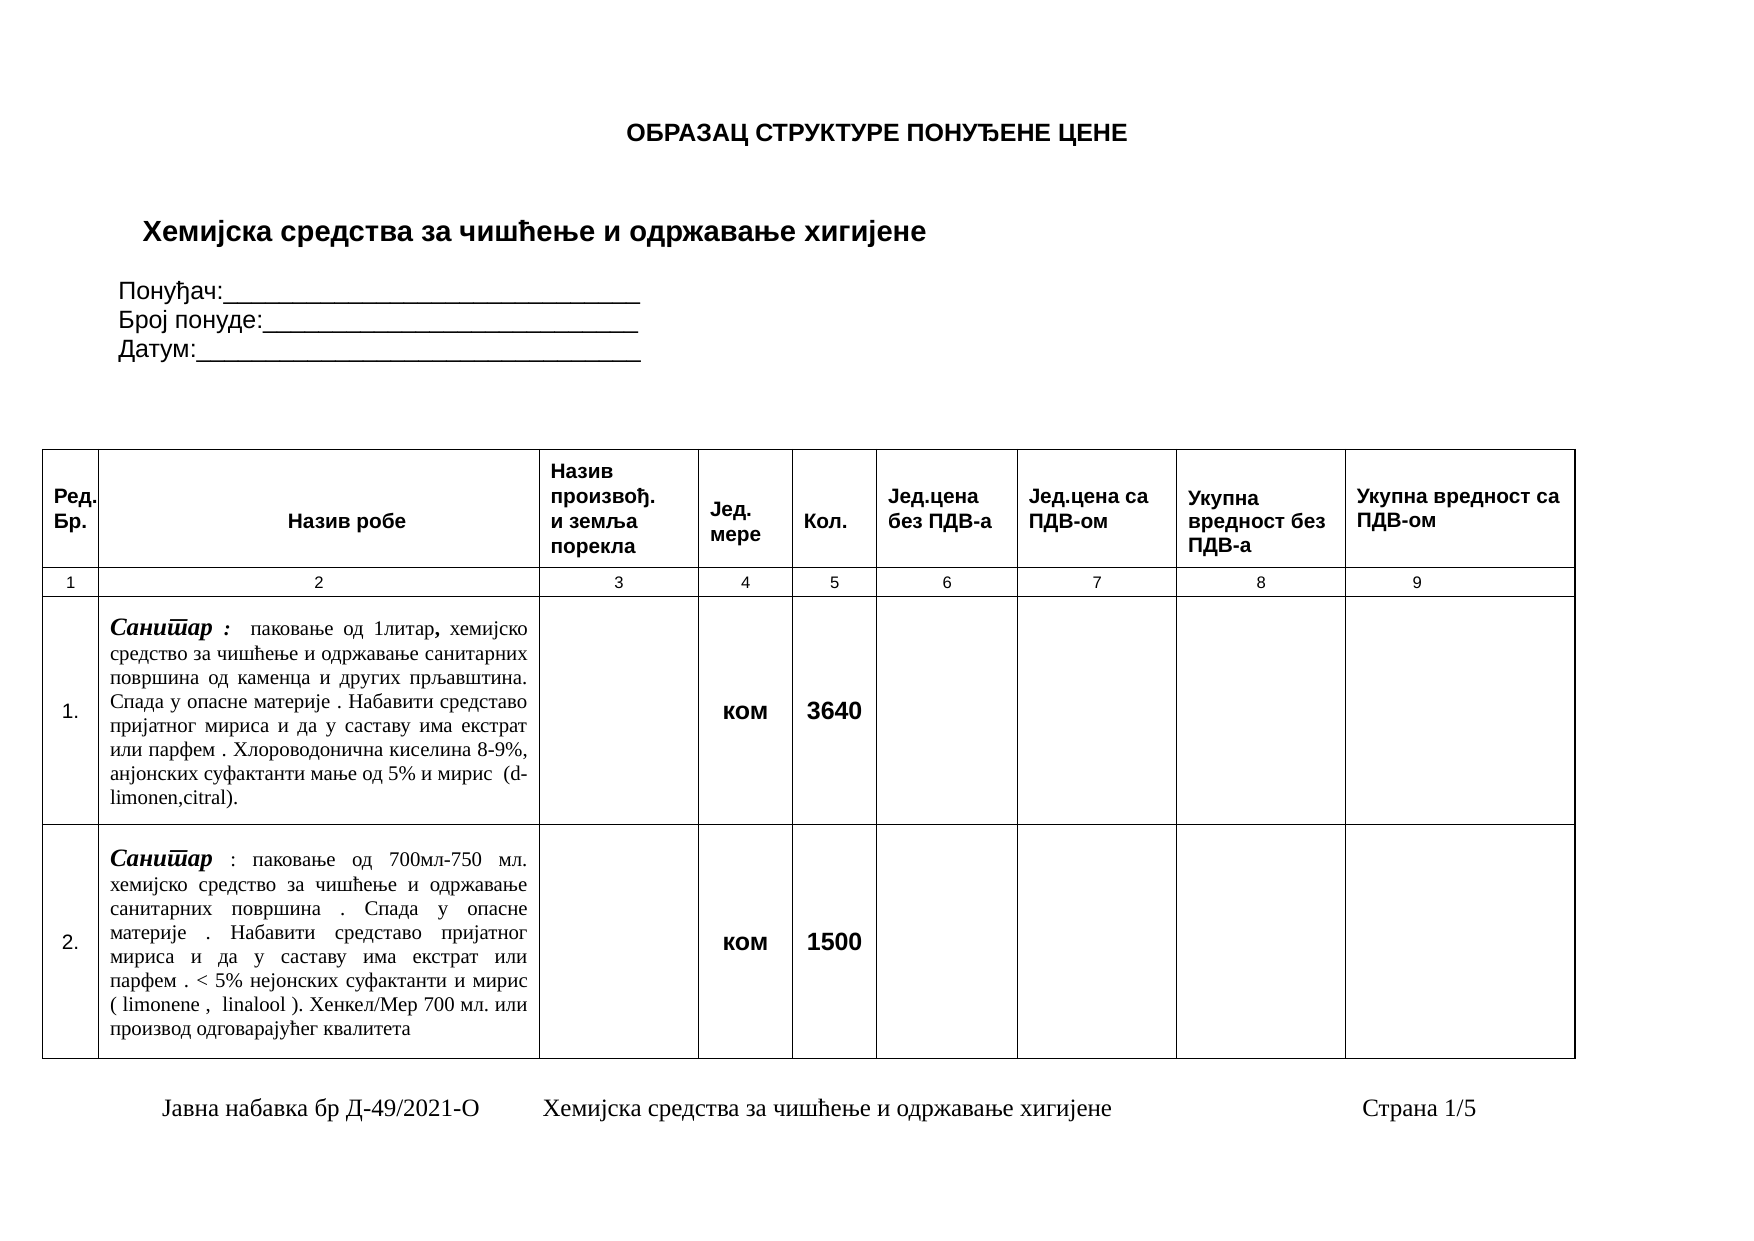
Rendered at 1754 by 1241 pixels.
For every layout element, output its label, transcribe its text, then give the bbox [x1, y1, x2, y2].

table_cell 5 [793, 568, 876, 596]
table_cell 1. [43, 597, 98, 824]
table_cell [1177, 597, 1345, 824]
table_cell [1177, 825, 1345, 1058]
table_cell [1018, 597, 1176, 824]
table_header Кол. [793, 450, 876, 567]
table_cell ком [699, 597, 792, 824]
table_cell [1346, 597, 1574, 824]
table_cell 7 [1018, 568, 1176, 596]
table_cell [540, 597, 698, 824]
table_cell [877, 597, 1017, 824]
table_cell [1018, 825, 1176, 1058]
table_header Јед.цена без ПДВ-а [877, 450, 1017, 567]
table_cell 1 [43, 568, 98, 596]
table_cell 6 [877, 568, 1017, 596]
table_cell [877, 825, 1017, 1058]
text Понуђач:______________________________ [118, 276, 1692, 305]
table_header Јед.цена са ПДВ-ом [1018, 450, 1176, 567]
table_header Ред. Бр. [43, 450, 98, 567]
table_cell 4 [699, 568, 792, 596]
table_cell Санитар : паковање од 700мл-750 мл. хемијско средство за чишћење и одржавање санитарних површина . Спада у опасне материје . Набавити средставо пријатног мириса и да у саставу има екстрат или парфем . < 5% нејонских суфактанти и мирис ( limonene , linalool ). Хенкел/Мер 700 мл. или производ одговарајућег квалитета [99, 825, 539, 1058]
text Датум:________________________________ [118, 334, 1692, 362]
table_cell [1346, 825, 1574, 1058]
table_header Укупна вредност са ПДВ-ом [1346, 450, 1574, 567]
table_cell Санитар : паковање од 1литар, хемијско средство за чишћење и одржавање санитарних површина од каменца и других прљавштина. Спада у опасне материје . Набавити средставо пријатног мириса и да у саставу има екстрат или парфем . Хлороводонична киселина 8-9%, анјонских суфактанти мање од 5% и мирис (d-limonen,citral). [99, 597, 539, 824]
table_cell 1500 [793, 825, 876, 1058]
text ОБРАЗАЦ СТРУКТУРЕ ПОНУЂЕНЕ ЦЕНЕ [118, 118, 1636, 147]
table_cell [540, 825, 698, 1058]
table_header Укупна вредност без ПДВ-а [1177, 450, 1345, 567]
table_cell 9 [1346, 568, 1574, 596]
text Број понуде:___________________________ [118, 305, 1692, 334]
text Хемијска средства за чишћење и одржавање хигијене [118, 214, 1636, 247]
table_cell 2 [99, 568, 539, 596]
table_header Назив робе [99, 450, 539, 567]
table_cell ком [699, 825, 792, 1058]
table_cell 2. [43, 825, 98, 1058]
table_header Назив произвођ. и земља порекла [540, 450, 698, 567]
table_header Јед. мере [699, 450, 792, 567]
table_cell 3 [540, 568, 698, 596]
table_cell 8 [1177, 568, 1345, 596]
table_cell 3640 [793, 597, 876, 824]
